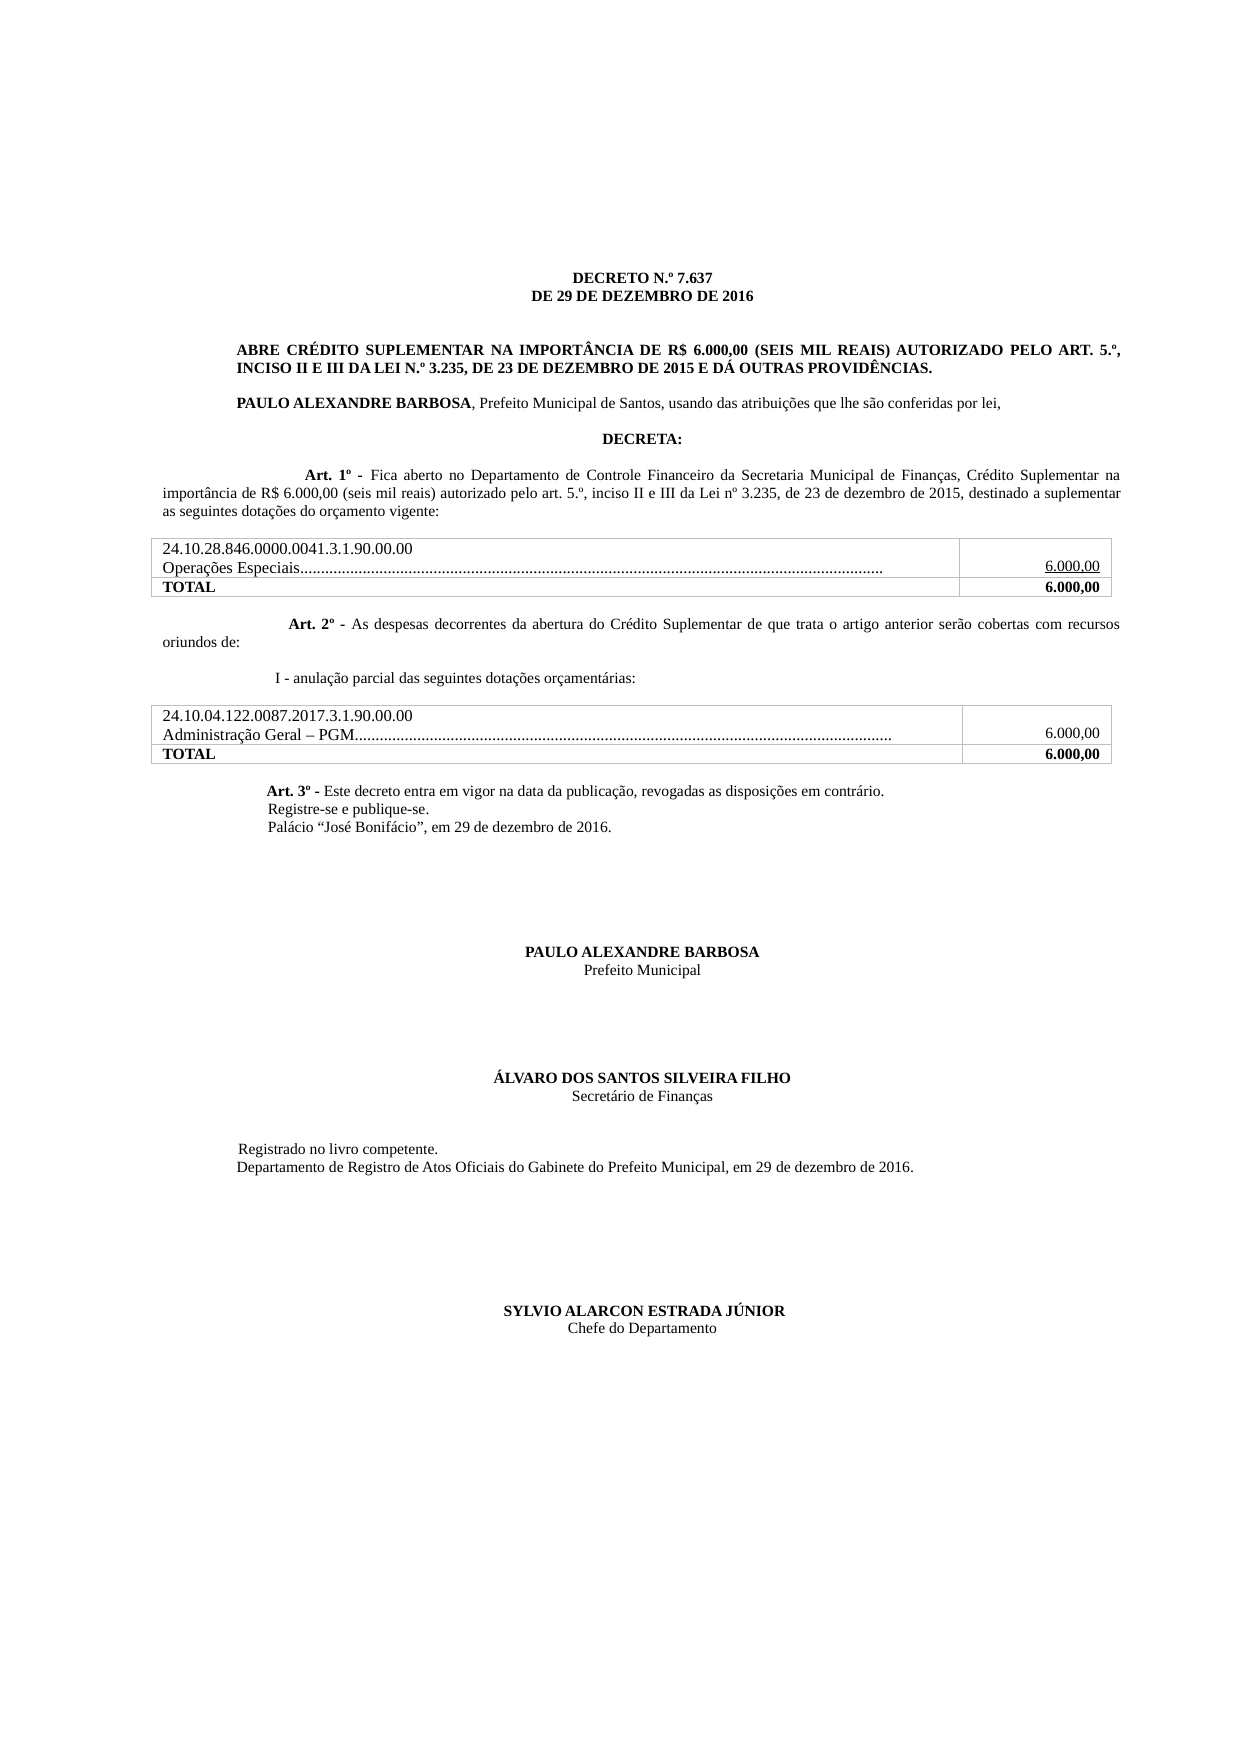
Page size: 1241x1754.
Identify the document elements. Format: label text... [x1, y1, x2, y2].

subtitle Secretário de Finanças [162, 1086, 1122, 1104]
text PAULO ALEXANDRE BARBOSA, Prefeito Municipal de Santos, usando das atribuições que lhe são conferidas por lei, [162, 394, 1122, 412]
subtitle SYLVIO ALARCON ESTRADA JÚNIOR [162, 1301, 1122, 1319]
subtitle ÁLVARO DOS SANTOS SILVEIRA FILHO [162, 1068, 1122, 1086]
table_header 24.10.04.122.0087.2017.3.1.90.00.00 Administração Geral – PGM................................................................................................................................. [152, 706, 962, 744]
table_header 24.10.28.846.0000.0041.3.1.90.00.00 Operações Especiais............................................................................................................................................ [152, 539, 959, 577]
text Departamento de Registro de Atos Oficiais do Gabinete do Prefeito Municipal, em 29 de dezembro de 2016. [162, 1158, 1122, 1176]
text DECRETA: [162, 430, 1122, 448]
table_cell TOTAL [152, 745, 962, 763]
text ABRE CRÉDITO SUPLEMENTAR NA IMPORTÂNCIA DE R$ 6.000,00 (SEIS MIL REAIS) AUTORIZADO PELO ART. 5.º, INCISO II E III DA LEI N.º 3.235, DE 23 DE DEZEMBRO DE 2015 E DÁ OUTRAS PROVIDÊNCIAS. [236, 341, 1122, 376]
text Palácio “José Bonifácio”, em 29 de dezembro de 2016. [162, 818, 1122, 836]
text Art. 1º - Fica aberto no Departamento de Controle Financeiro da Secretaria Municipal de Finanças, Crédito Suplementar na importância de R$ 6.000,00 (seis mil reais) autorizado pelo art. 5.º, inciso II e III da Lei nº 3.235, de 23 de dezembro de 2015, destinado a suplementar as seguintes dotações do orçamento vigente: [162, 466, 1122, 520]
text Art. 3º - Este decreto entra em vigor na data da publicação, revogadas as disposições em contrário. [162, 782, 1122, 800]
subtitle Chefe do Departamento [162, 1319, 1122, 1337]
table_cell TOTAL [152, 578, 959, 596]
text I - anulação parcial das seguintes dotações orçamentárias: [275, 669, 1122, 687]
table_header 6.000,00 [960, 539, 1111, 577]
text Art. 2º - As despesas decorrentes da abertura do Crédito Suplementar de que trata o artigo anterior serão cobertas com recursos oriundos de: [162, 615, 1122, 651]
text DECRETO N.º 7.637 [162, 269, 1122, 287]
table_cell 6.000,00 [963, 745, 1111, 763]
subtitle Prefeito Municipal [162, 961, 1122, 979]
table_header 6.000,00 [963, 706, 1111, 744]
text DE 29 DE DEZEMBRO DE 2016 [162, 287, 1122, 305]
text Registrado no livro competente. [162, 1140, 1122, 1158]
text Registre-se e publique-se. [162, 800, 1122, 818]
table_cell 6.000,00 [960, 578, 1111, 596]
subtitle PAULO ALEXANDRE BARBOSA [162, 943, 1122, 961]
